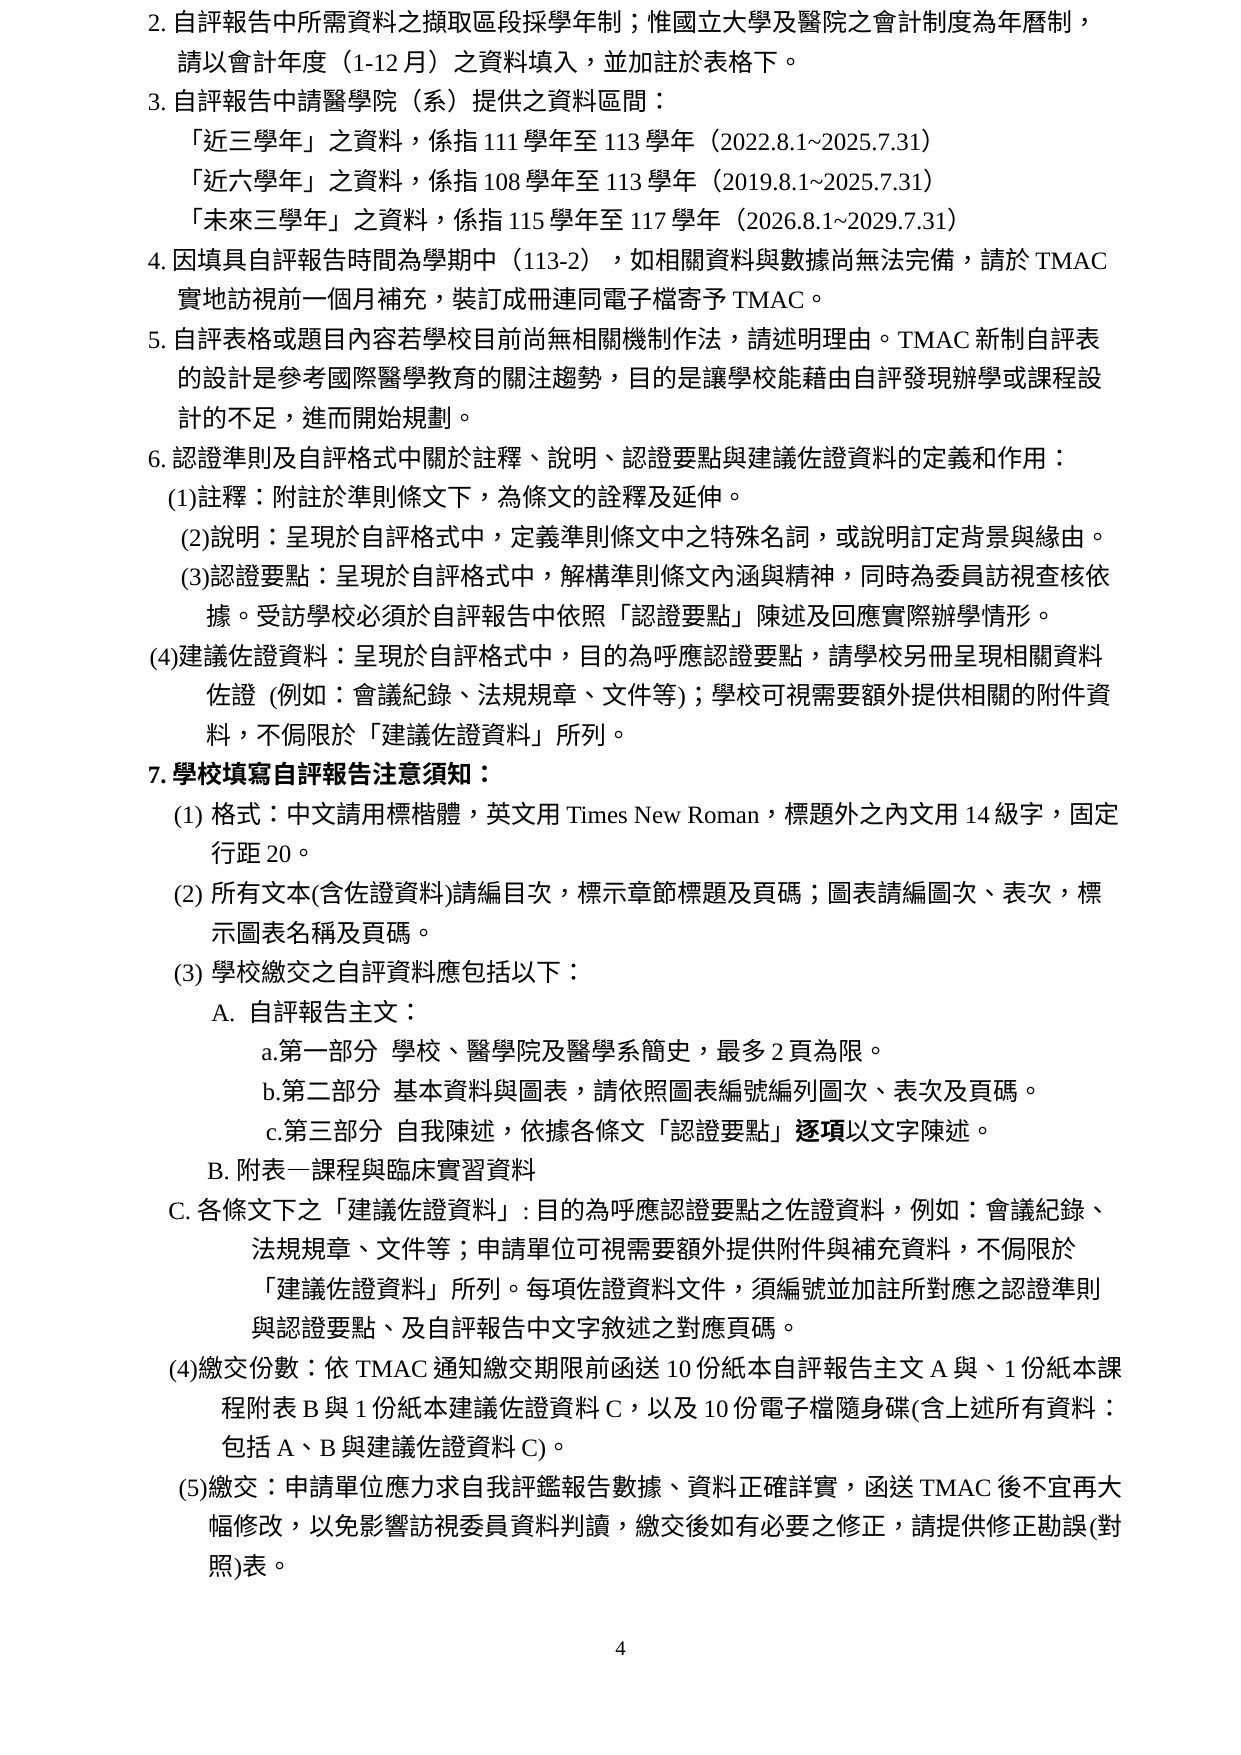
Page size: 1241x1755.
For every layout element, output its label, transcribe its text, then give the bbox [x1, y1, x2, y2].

list 學校繳交之自評資料應包括以下： [173, 950, 1122, 989]
list 自評表格或題目內容若學校目前尚無相關機制作法，請述明理由。TMAC新制自評表的設計是參考國際醫學教育的關注趨勢，目的是讓學校能藉由自評發現辦學或課程設計的不足，進而開始規劃。 [148, 317, 1122, 435]
text c.第三部分 自我陳述，依據各條文「認證要點」逐項以文字陳述。 [168, 1108, 1122, 1148]
text C. 各條文下之「建議佐證資料」: 目的為呼應認證要點之佐證資料，例如：會議紀錄、法規規章、文件等；申請單位可視需要額外提供附件與補充資料，不侷限於「建議佐證資料」所列。每項佐證資料文件，須編號並加註所對應之認證準則與認證要點、及自評報告中文字敘述之對應頁碼。 [118, 1187, 1122, 1346]
list 所有文本(含佐證資料)請編目次，標示章節標題及頁碼；圖表請編圖次、表次，標示圖表名稱及頁碼。 [173, 871, 1122, 950]
text 「未來三學年」之資料，係指115學年至117學年（2026.8.1~2029.7.31） [169, 198, 1097, 237]
list 自評報告主文： [211, 989, 1122, 1029]
text B. 附表—課程與臨床實習資料 [177, 1148, 1122, 1187]
text 「近三學年」之資料，係指111學年至113學年（2022.8.1~2025.7.31） [169, 119, 1097, 158]
text b.第二部分 基本資料與圖表，請依照圖表編號編列圖次、表次及頁碼。 [168, 1069, 1122, 1108]
list 認證準則及自評格式中關於註釋、說明、認證要點與建議佐證資料的定義和作用： [148, 435, 1122, 475]
list 自評報告中請醫學院（系）提供之資料區間： [148, 79, 1122, 119]
text a.第一部分 學校、醫學院及醫學系簡史，最多2頁為限。 [211, 1029, 1122, 1069]
text 「近六學年」之資料，係指108學年至113學年（2019.8.1~2025.7.31） [169, 158, 1097, 198]
text (2)說明：呈現於自評格式中，定義準則條文中之特殊名詞，或說明訂定背景與緣由。 [118, 514, 1122, 554]
list 格式：中文請用標楷體，英文用Times New Roman，標題外之內文用14級字，固定行距20。 [173, 792, 1122, 871]
text (4)繳交份數：依TMAC通知繳交期限前函送10份紙本自評報告主文A與、1份紙本課程附表B與1份紙本建議佐證資料C，以及10份電子檔隨身碟(含上述所有資料：包括A、B與建議佐證資料C)。 [156, 1346, 1122, 1464]
list 自評報告中所需資料之擷取區段採學年制；惟國立大學及醫院之會計制度為年曆制，請以會計年度（1-12月）之資料填入，並加註於表格下。 [148, 0, 1122, 79]
list 學校填寫自評報告注意須知： [148, 752, 1122, 792]
text (1)註釋：附註於準則條文下，為條文的詮釋及延伸。 [118, 475, 1122, 514]
list 因填具自評報告時間為學期中（113-2），如相關資料與數據尚無法完備，請於TMAC實地訪視前一個月補充，裝訂成冊連同電子檔寄予TMAC。 [148, 237, 1122, 317]
text (4)建議佐證資料：呈現於自評格式中，目的為呼應認證要點，請學校另冊呈現相關資料佐證 (例如：會議紀錄、法規規章、文件等)；學校可視需要額外提供相關的附件資料，不侷限於「建議佐證資料」所列。 [118, 633, 1122, 752]
list 繳交：申請單位應力求自我評鑑報告數據、資料正確詳實，函送TMAC後不宜再大幅修改，以免影響訪視委員資料判讀，繳交後如有必要之修正，請提供修正勘誤(對照)表。 [178, 1464, 1122, 1583]
text (3)認證要點：呈現於自評格式中，解構準則條文內涵與精神，同時為委員訪視查核依據。受訪學校必須於自評報告中依照「認證要點」陳述及回應實際辦學情形。 [118, 554, 1122, 633]
